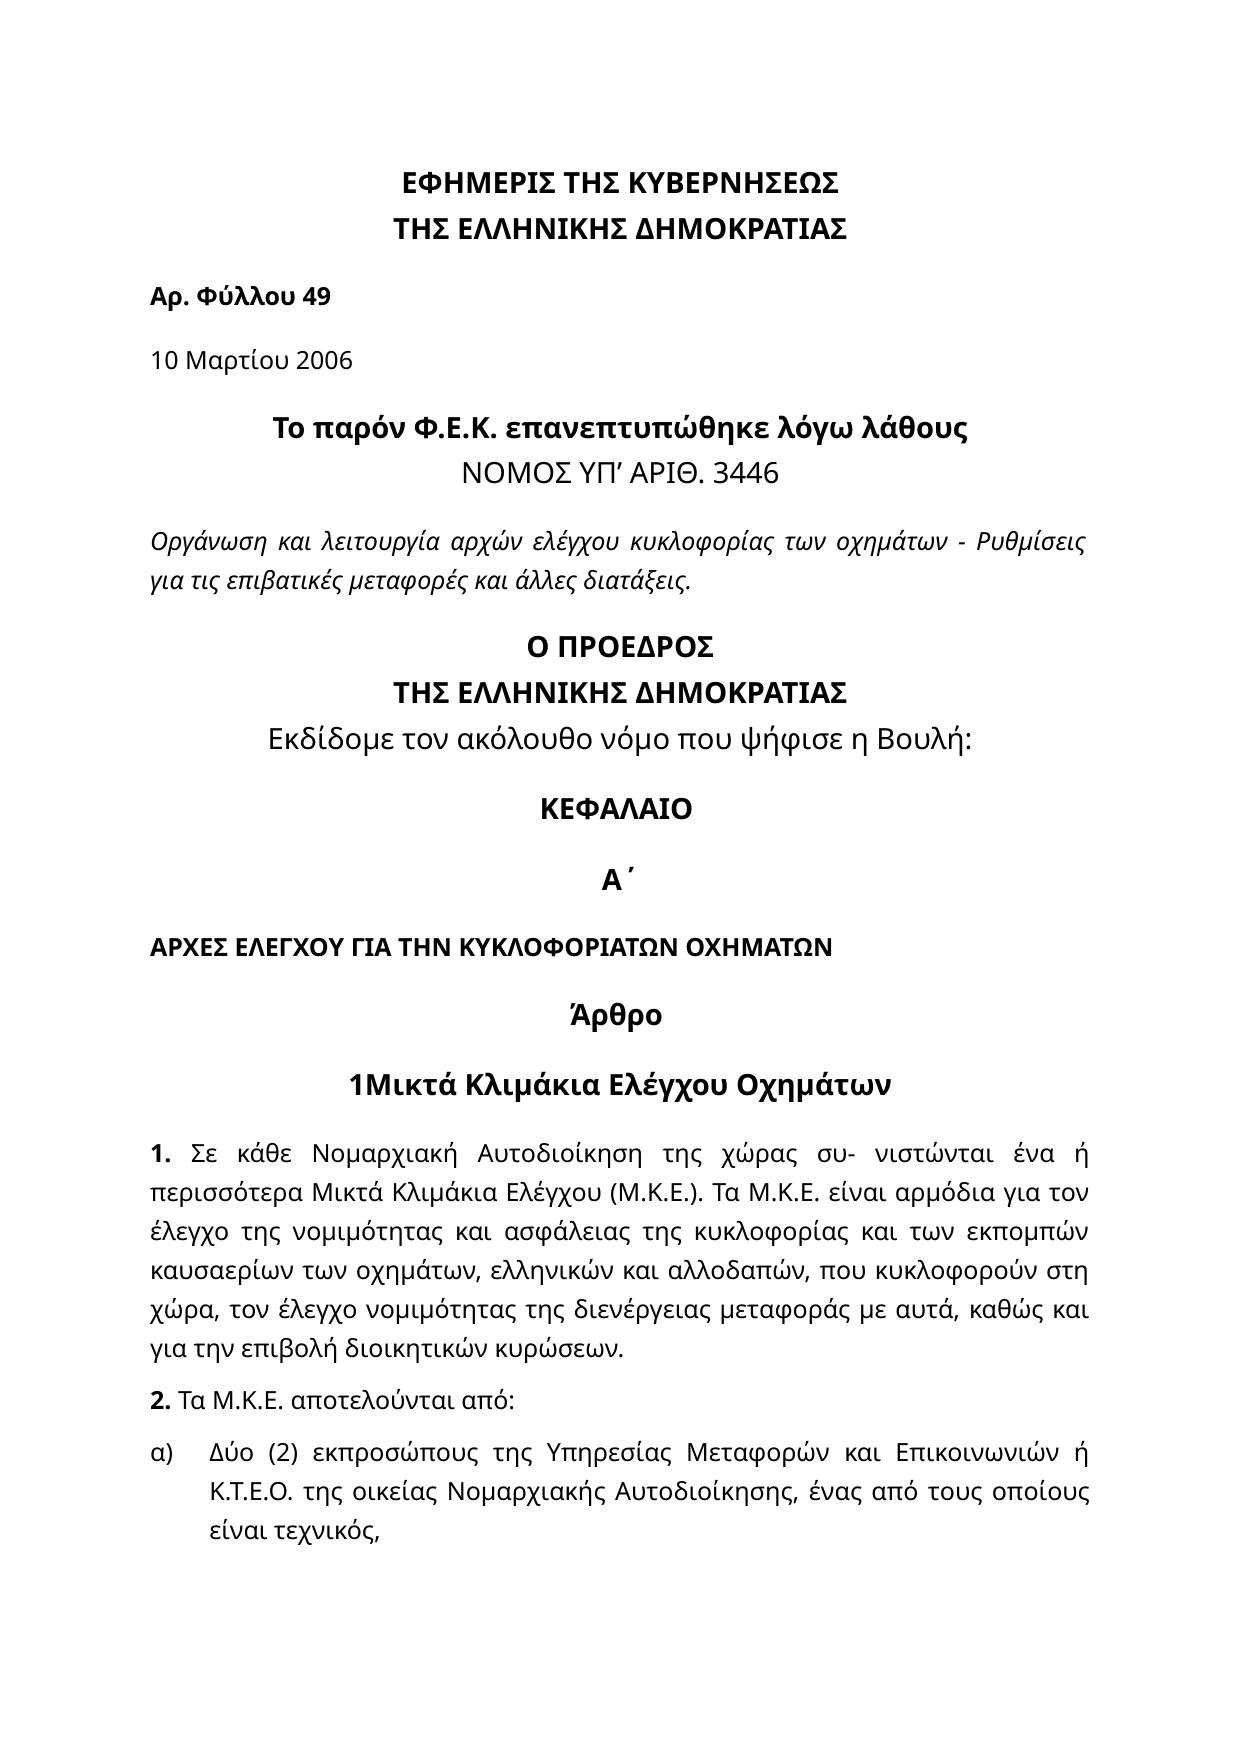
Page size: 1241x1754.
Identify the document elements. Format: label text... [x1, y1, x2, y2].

text Οργάνωση και λειτουργία αρχών ελέγχου κυκλοφορίας των οχημάτων - Ρυθμίσεις για τις επιβατικές μεταφορές και άλλες διατάξεις. [150, 523, 1090, 597]
text 10 Μαρτίου 2006 [150, 343, 1090, 377]
text 2. Τα Μ.Κ.Ε. αποτελούνται από: [150, 1383, 1090, 1417]
list α) Δύο (2) εκπροσώπους της Υπηρεσίας Μεταφορών και Επικοινωνιών ή Κ.Τ.Ε.Ο. της οικείας Νομαρχιακής Αυτοδιοίκησης, ένας από τους οποίους είναι τεχνικός, [150, 1434, 1090, 1547]
text 1. Σε κάθε Νομαρχιακή Αυτοδιοίκηση της χώρας συ- νιστώνται ένα ή περισσότερα Μικτά Κλιμάκια Ελέγχου (Μ.Κ.Ε.). Τα Μ.Κ.Ε. είναι αρμόδια για τον έλεγχο της νομιμότητας και ασφάλειας της κυκλοφορίας και των εκπομπών καυσαερίων των οχημάτων, ελληνικών και αλλοδαπών, που κυκλοφορούν στη χώρα, τον έλεγχο νομιμότητας της διενέργειας μεταφοράς με αυτά, καθώς και για την επιβολή διοικητικών κυρώσεων. [150, 1135, 1090, 1365]
text ΕΦΗΜΕΡΙΣ ΤΗΣ ΚΥΒΕΡΝΗΣΕΩΣ ΤΗΣ ΕΛΛΗΝΙΚΗΣ ΔΗΜΟΚΡΑΤΙΑΣ [150, 162, 1090, 248]
subtitle 1Μικτά Κλιμάκια Ελέγχου Οχημάτων [150, 1064, 1090, 1104]
subtitle Α΄ [150, 859, 1090, 899]
text ΑΡΧΕΣ ΕΛΕΓΧΟΥ ΓΙΑ ΤΗΝ ΚΥΚΛΟΦΟΡΙΑΤΩΝ ΟΧΗΜΑΤΩΝ [150, 930, 1090, 964]
subtitle ΚΕΦΑΛΑΙΟ [150, 788, 1090, 828]
text Ο ΠΡΟΕΔΡΟΣ ΤΗΣ ΕΛΛΗΝΙΚΗΣ ΔΗΜΟΚΡΑΤΙΑΣ Εκδίδομε τον ακόλουθο νόμο που ψήφισε η Βουλή: [150, 627, 1090, 758]
text To παρόν Φ.Ε.Κ. επανεπτυπώθηκε λόγω λάθους NOMOΣ ΥΠ’ ΑΡΙΘ. 3446 [150, 407, 1090, 492]
subtitle Άρθρο [150, 994, 1090, 1034]
text Αρ. Φύλλου 49 [150, 279, 1090, 313]
